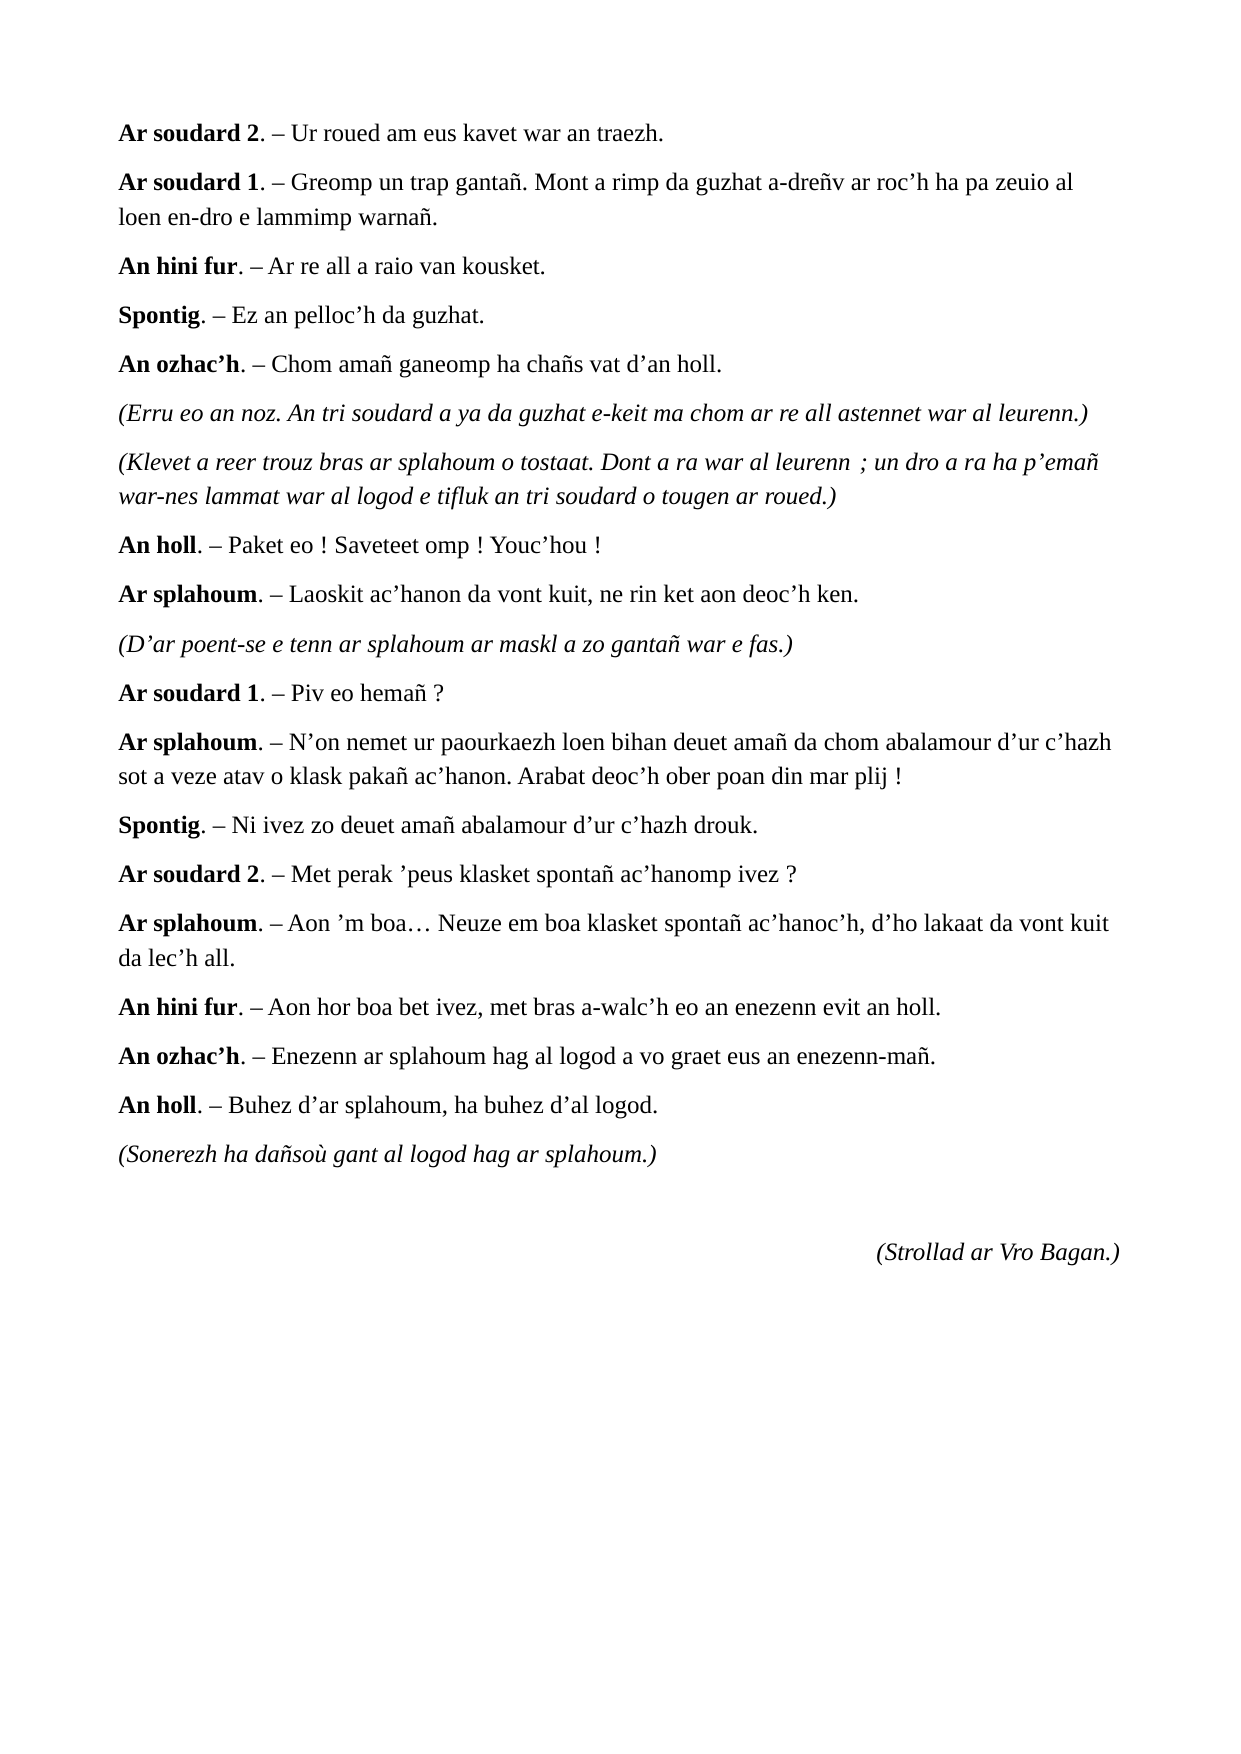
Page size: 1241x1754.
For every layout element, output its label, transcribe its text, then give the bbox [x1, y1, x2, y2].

text An hini fur. – Aon hor boa bet ivez, met bras a-walc’h eo an enezenn evit an holl. [118, 992, 1122, 1021]
text (Sonerezh ha dañsoù gant al logod hag ar splahoum.) [118, 1139, 1122, 1168]
text An holl. – Buhez d’ar splahoum, ha buhez d’al logod. [118, 1090, 1122, 1119]
text Ar soudard 2. – Met perak ’peus klasket spontañ ac’hanomp ivez ? [118, 859, 1122, 888]
text An hini fur. – Ar re all a raio van kousket. [118, 251, 1122, 279]
text Ar soudard 1. – Piv eo hemañ ? [118, 678, 1122, 706]
text Ar soudard 1. – Greomp un trap gantañ. Mont a rimp da guzhat a-dreñv ar roc’h ha pa zeuio al loen en-dro e lammimp warnañ. [118, 167, 1122, 230]
text Spontig. – Ni ivez zo deuet amañ abalamour d’ur c’hazh drouk. [118, 810, 1122, 839]
text Spontig. – Ez an pelloc’h da guzhat. [118, 300, 1122, 328]
text (Erru eo an noz. An tri soudard a ya da guzhat e-keit ma chom ar re all astennet war al leurenn.) [118, 398, 1122, 427]
text Ar soudard 2. – Ur roued am eus kavet war an traezh. [118, 118, 1122, 147]
text (D’ar poent-se e tenn ar splahoum ar maskl a zo gantañ war e fas.) [118, 629, 1122, 657]
text Ar splahoum. – Aon ’m boa… Neuze em boa klasket spontañ ac’hanoc’h, d’ho lakaat da vont kuit da lec’h all. [118, 908, 1122, 972]
text Ar splahoum. – N’on nemet ur paourkaezh loen bihan deuet amañ da chom abalamour d’ur c’hazh sot a veze atav o klask pakañ ac’hanon. Arabat deoc’h ober poan din mar plij ! [118, 727, 1122, 790]
text Ar splahoum. – Laoskit ac’hanon da vont kuit, ne rin ket aon deoc’h ken. [118, 579, 1122, 608]
text (Klevet a reer trouz bras ar splahoum o tostaat. Dont a ra war al leurenn ; un dro a ra ha p’emañ war-nes lammat war al logod e tifluk an tri soudard o tougen ar roued.) [118, 447, 1122, 510]
text (Strollad ar Vro Bagan.) [118, 1237, 1122, 1266]
text An ozhac’h. – Enezenn ar splahoum hag al logod a vo graet eus an enezenn-mañ. [118, 1041, 1122, 1070]
text An holl. – Paket eo ! Saveteet omp ! Youc’hou ! [118, 531, 1122, 559]
text An ozhac’h. – Chom amañ ganeomp ha chañs vat d’an holl. [118, 349, 1122, 378]
